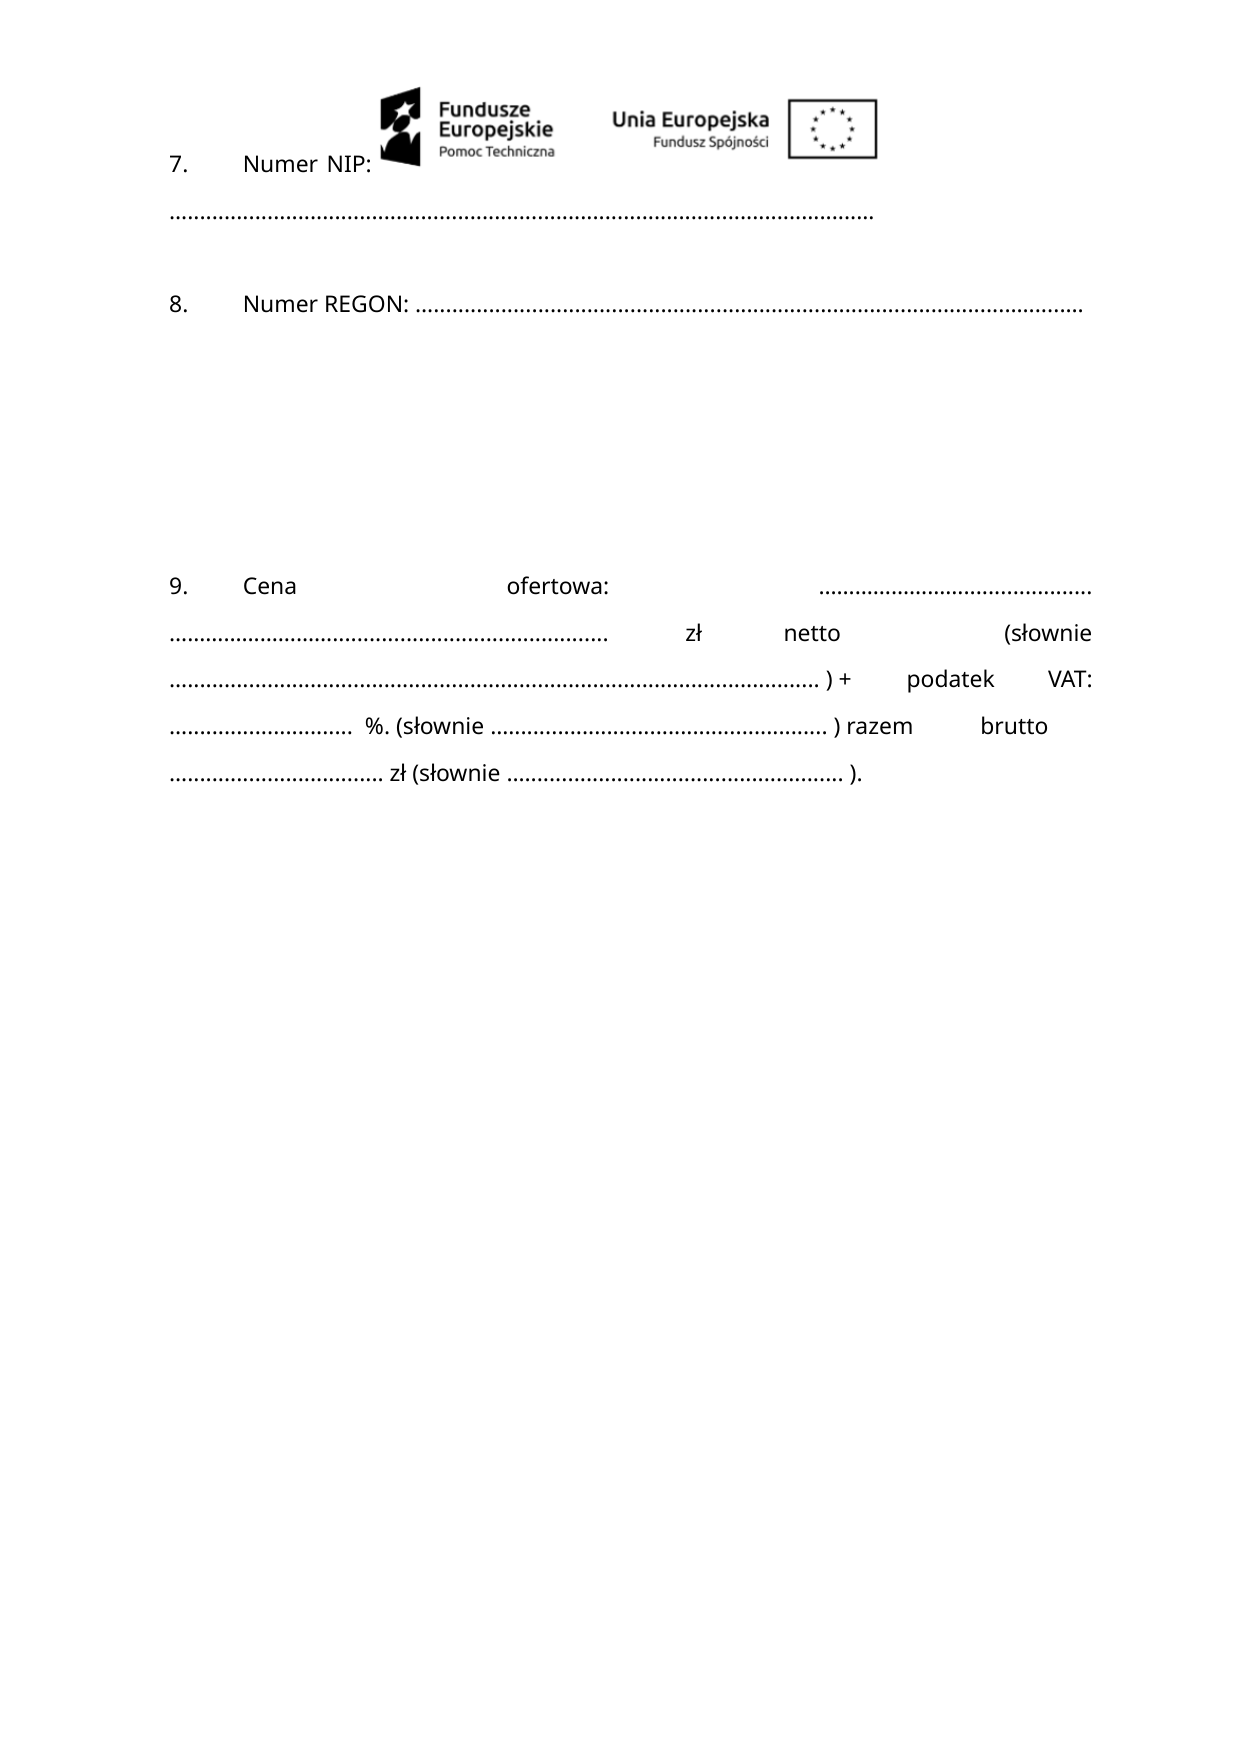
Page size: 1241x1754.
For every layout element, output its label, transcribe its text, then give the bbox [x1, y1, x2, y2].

text 7. Numer NIP: …....................................................................................................…......… [169, 148, 1092, 226]
text 8. Numer REGON: …..............................................................................................…......… [169, 288, 1092, 319]
picture [371, 73, 890, 183]
text 9. Cena ofertowa: …………………….....................………………………............................................. zł netto (słownie …....................................................................................................... ) + podatek VAT: …........................... %. (słownie ….................................................... ) razem brutto …................................ zł (słownie …....................…............................. ). [169, 569, 1092, 788]
